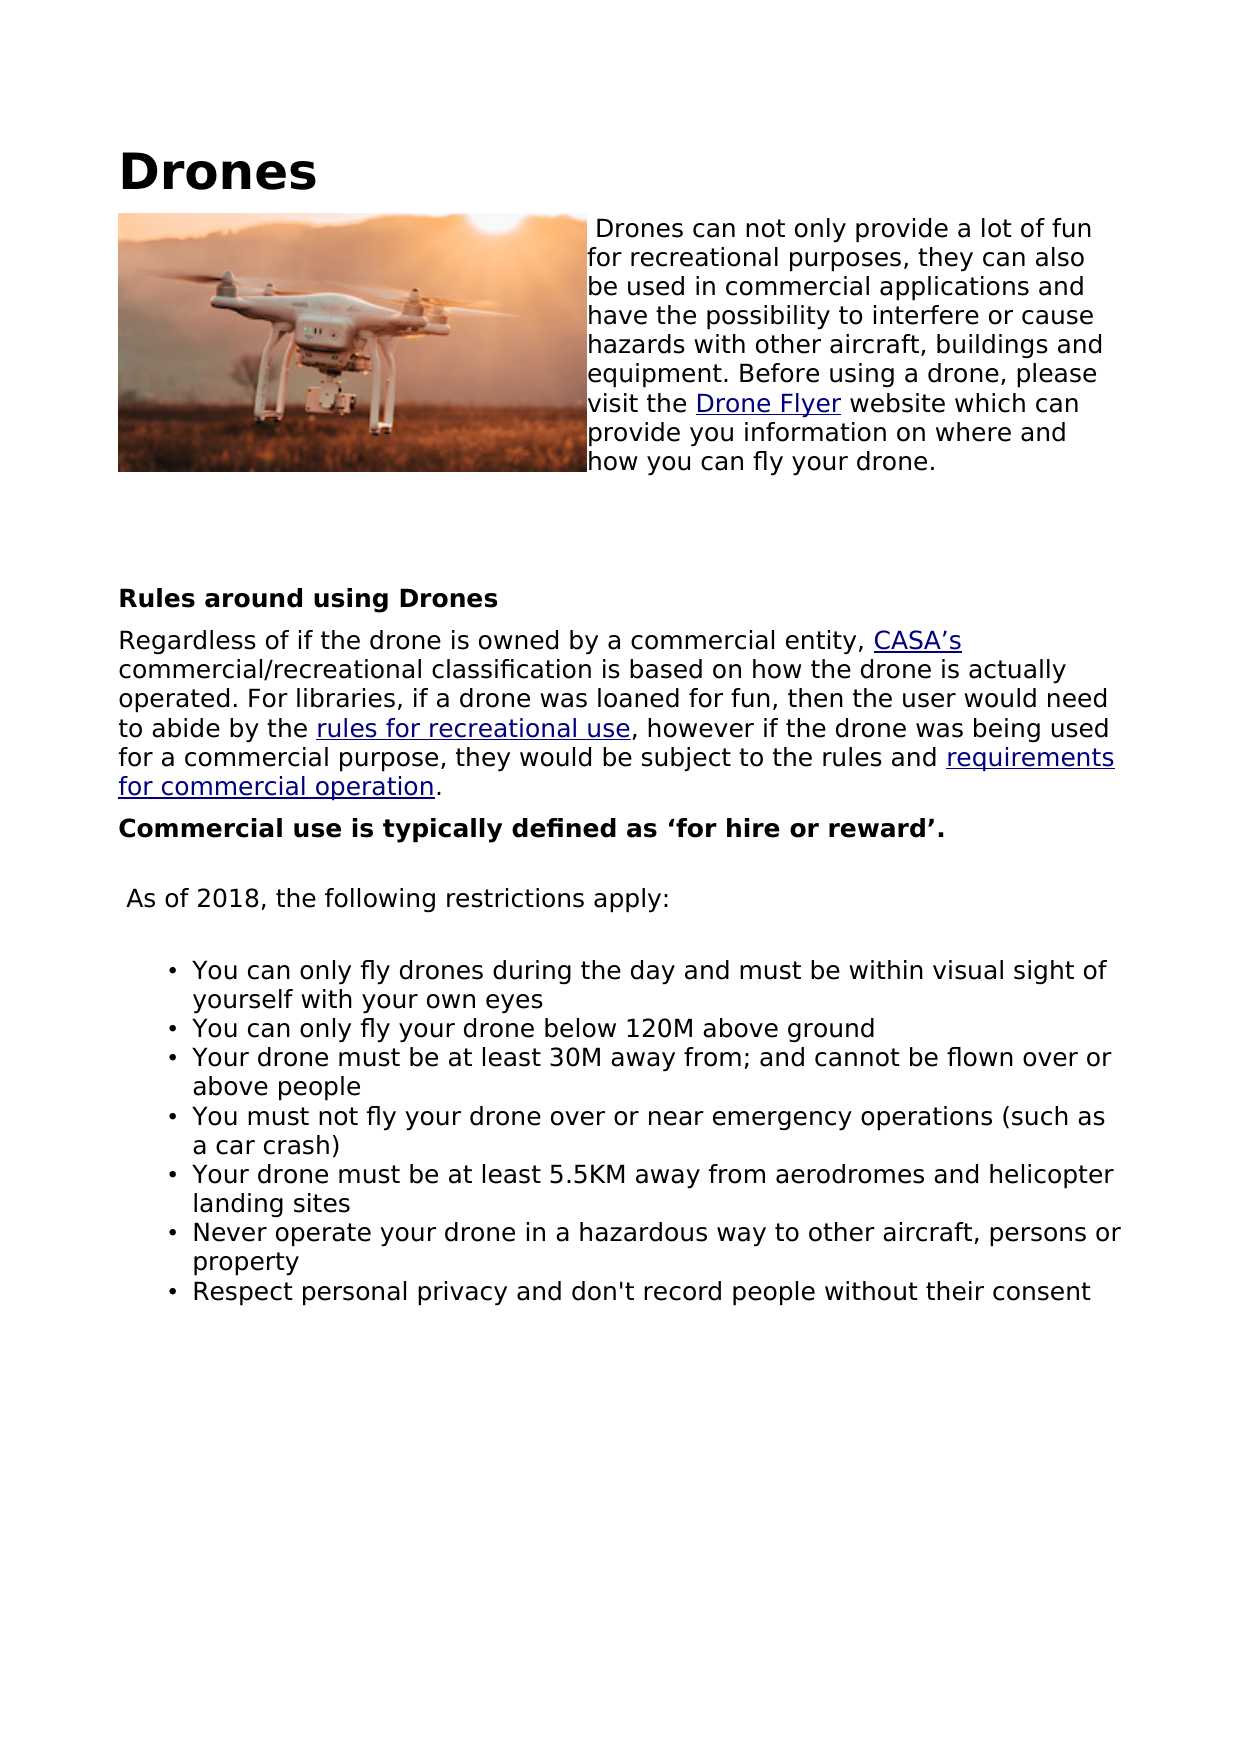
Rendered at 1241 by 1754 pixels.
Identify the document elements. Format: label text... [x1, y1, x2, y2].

text Regardless of if the drone is owned by a commercial entity, CASA’s commercial/recreational classification is based on how the drone is actually operated. For libraries, if a drone was loaned for fun, then the user would need to abide by the rules for recreational use, however if the drone was being used for a commercial purpose, they would be subject to the rules and requirements for commercial operation. [118, 626, 1122, 801]
list Never operate your drone in a hazardous way to other aircraft, persons or property [177, 1218, 1122, 1277]
text As of 2018, the following restrictions apply: [118, 856, 1122, 914]
list Your drone must be at least 5.5KM away from aerodromes and helicopter landing sites [177, 1160, 1122, 1218]
list You can only fly drones during the day and must be within visual sight of yourself with your own eyes [177, 956, 1122, 1014]
list You can only fly your drone below 120M above ground [177, 1014, 1122, 1043]
text Commercial use is typically defined as ‘for hire or reward’. [118, 814, 1122, 843]
list Your drone must be at least 30M away from; and cannot be flown over or above people [177, 1043, 1122, 1102]
picture [118, 213, 587, 472]
list Respect personal privacy and don't record people without their consent [177, 1277, 1122, 1306]
text Drones can not only provide a lot of fun for recreational purposes, they can also be used in commercial applications and have the possibility to interfere or cause hazards with other aircraft, buildings and equipment. Before using a drone, please visit the Drone Flyer website which can provide you information on where and how you can fly your drone. [118, 214, 1122, 476]
list You must not fly your drone over or near emergency operations (such as a car crash) [177, 1102, 1122, 1160]
subtitle Drones [118, 143, 1122, 201]
subtitle Rules around using Drones [118, 585, 1122, 614]
